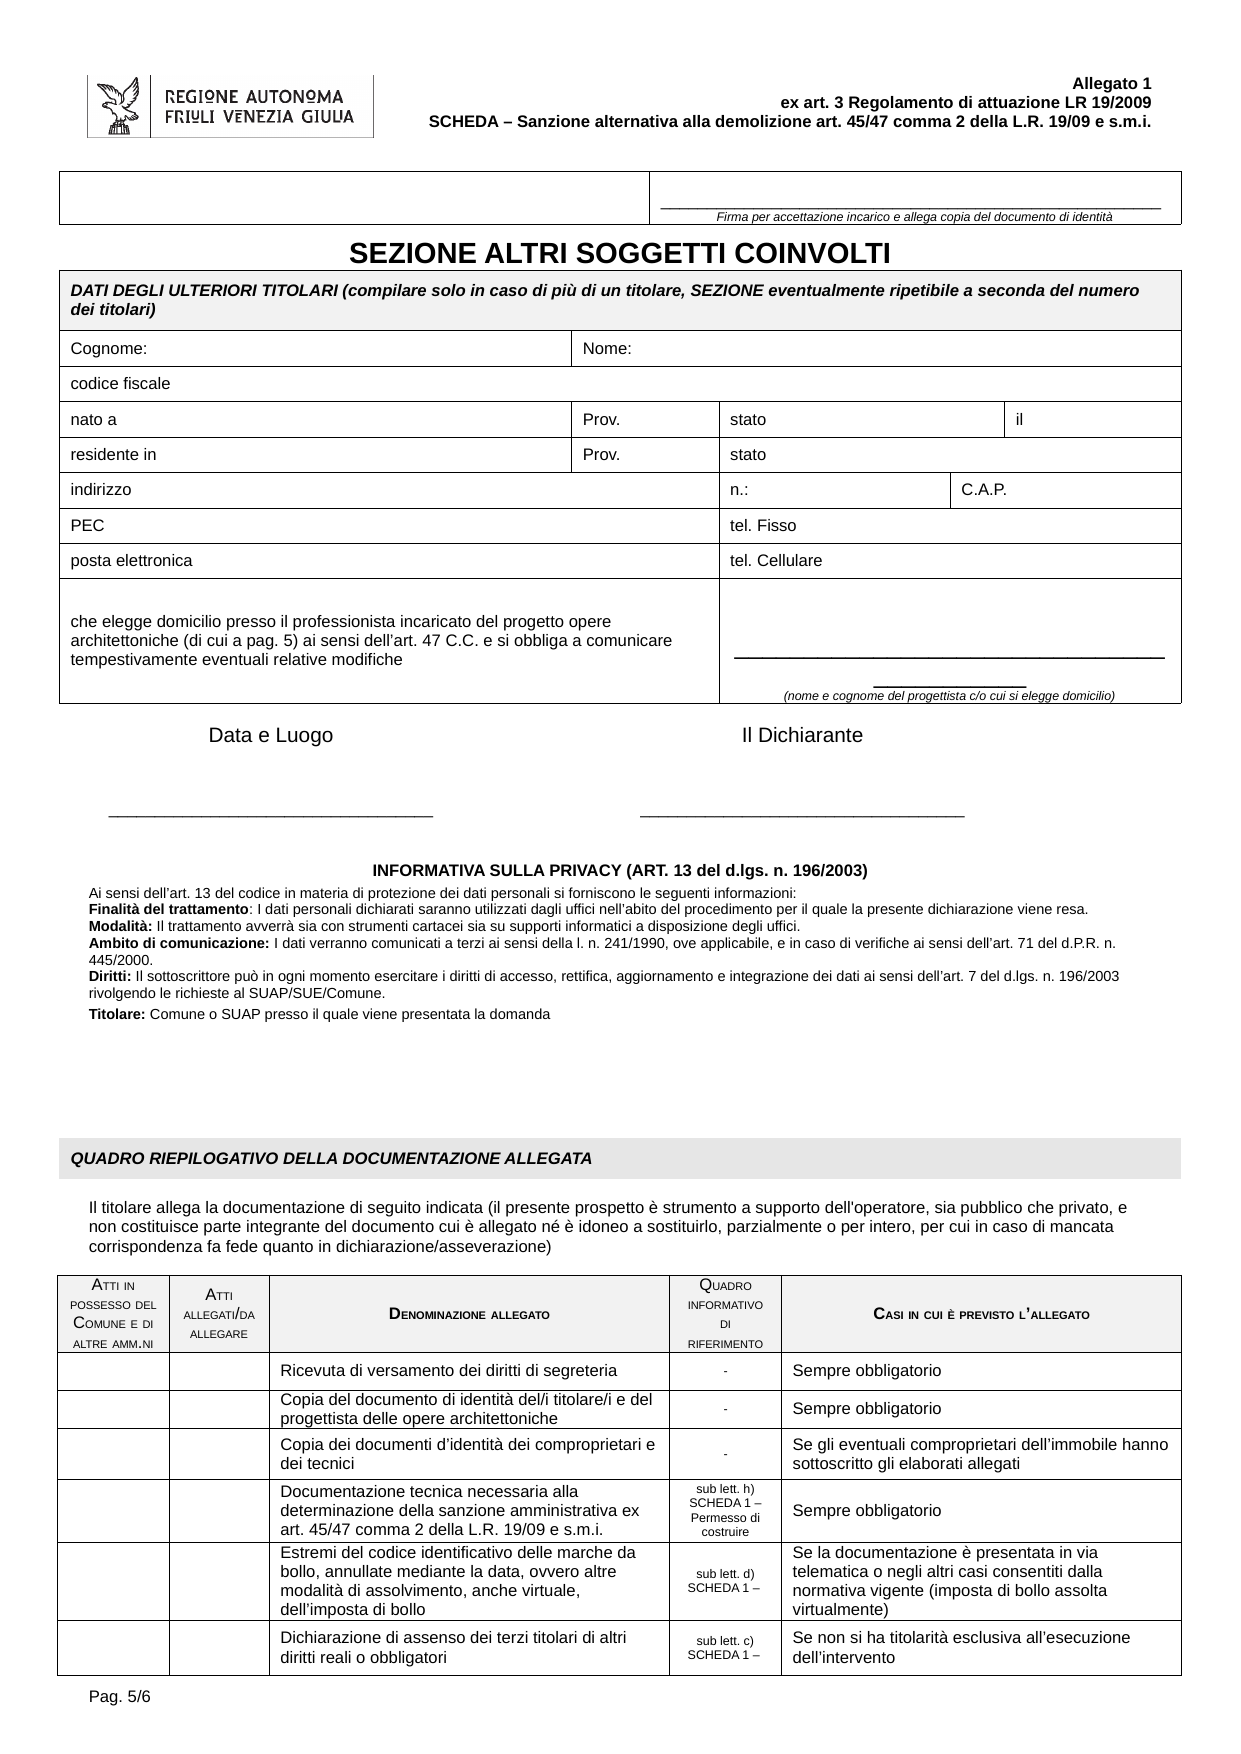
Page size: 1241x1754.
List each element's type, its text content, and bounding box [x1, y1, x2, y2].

table_cell Cognome: [60, 331, 571, 366]
table_cell che elegge domicilio presso il professionista incaricato del progetto opere architettoniche (di cui a pag. 5) ai sensi dell’art. 47 C.C. e si obbliga a comunicare tempestivamente eventuali relative modifiche [60, 579, 719, 703]
table_cell posta elettronica [60, 544, 719, 578]
subtitle SEZIONE ALTRI SOGGETTI COINVOLTI [88, 236, 1152, 269]
text Titolare: Comune o SUAP presso il quale viene presentata la domanda [88, 1006, 1152, 1023]
table_cell C.A.P. [951, 473, 1181, 507]
table_cell [58, 1543, 169, 1620]
table_cell sub lett. h) SCHEDA 1 – Permesso di costruire [670, 1480, 781, 1542]
table_cell - [670, 1429, 781, 1479]
table_cell tel. Fisso [720, 509, 1181, 543]
table_cell - [670, 1391, 781, 1428]
table_cell ___________________________________ [448, 793, 1156, 823]
text INFORMATIVA SULLA PRIVACY (ART. 13 del d.lgs. n. 196/2003) [88, 861, 1152, 880]
table_cell Copia dei documenti d’identità dei comproprietari e dei tecnici [270, 1429, 669, 1479]
table_header Denominazione allegato [270, 1276, 669, 1352]
table_cell Prov. [572, 402, 719, 437]
table_header Atti in possesso del Comune e di altre amm.ni [58, 1276, 169, 1352]
table_cell residente in [60, 438, 571, 472]
table_cell ______________________________________________________ Firma per accettazione incarico e allega copia del documento di identità [650, 172, 1181, 224]
table_cell __________________________________________ (nome e cognome del progettista c/o cui si elegge domicilio) [720, 579, 1181, 703]
table_header Data e Luogo [93, 717, 448, 753]
table_cell [58, 1480, 169, 1542]
text Modalità: Il trattamento avverrà sia con strumenti cartacei sia su supporti informatici a disposizione degli uffici. [88, 918, 1152, 934]
table_header DATI DEGLI ULTERIORI TITOLARI (compilare solo in caso di più di un titolare, SEZIONE eventualmente ripetibile a seconda del numero dei titolari) [60, 271, 1181, 330]
table_cell Se non si ha titolarità esclusiva all’esecuzione dell’intervento [782, 1621, 1181, 1675]
text Il titolare allega la documentazione di seguito indicata (il presente prospetto è strumento a supporto dell'operatore, sia pubblico che privato, e non costituisce parte integrante del documento cui è allegato né è idoneo a sostituirlo, parzialmente o per intero, per cui in caso di mancata corrispondenza fa fede quanto in dichiarazione/asseverazione) [88, 1198, 1152, 1256]
text Ai sensi dell’art. 13 del codice in materia di protezione dei dati personali si forniscono le seguenti informazioni: [88, 884, 1152, 901]
table_cell [170, 1480, 269, 1542]
table_cell il [1005, 402, 1181, 437]
table_cell Estremi del codice identificativo delle marche da bollo, annullate mediante la data, ovvero altre modalità di assolvimento, anche virtuale, dell’imposta di bollo [270, 1543, 669, 1620]
table_cell [60, 172, 649, 224]
table_cell sub lett. c) SCHEDA 1 – [670, 1621, 781, 1675]
table_cell Se la documentazione è presentata in via telematica o negli altri casi consentiti dalla normativa vigente (imposta di bollo assolta virtualmente) [782, 1543, 1181, 1620]
table_cell - [670, 1353, 781, 1389]
table_cell Sempre obbligatorio [782, 1353, 1181, 1389]
table_cell indirizzo [60, 473, 719, 507]
table_cell PEC [60, 509, 719, 543]
table_cell [170, 1391, 269, 1428]
table_cell Sempre obbligatorio [782, 1480, 1181, 1542]
table_cell ___________________________________ [93, 793, 448, 823]
table_cell [58, 1621, 169, 1675]
table_cell [170, 1543, 269, 1620]
table_cell [58, 1391, 169, 1428]
table_cell stato [720, 438, 1181, 472]
table_header Quadro informativo di riferimento [670, 1276, 781, 1352]
table_cell [93, 753, 448, 793]
table_cell Sempre obbligatorio [782, 1391, 1181, 1428]
table_cell Prov. [572, 438, 719, 472]
table_cell Se gli eventuali comproprietari dell’immobile hanno sottoscritto gli elaborati allegati [782, 1429, 1181, 1479]
table_cell [58, 1429, 169, 1479]
table_cell tel. Cellulare [720, 544, 1181, 578]
table_cell Copia del documento di identità del/i titolare/i e del progettista delle opere architettoniche [270, 1391, 669, 1428]
table_cell [170, 1353, 269, 1389]
table_cell [170, 1621, 269, 1675]
text Finalità del trattamento: I dati personali dichiarati saranno utilizzati dagli uffici nell’abito del procedimento per il quale la presente dichiarazione viene resa. [88, 901, 1152, 918]
table_header Atti allegati/da allegare [170, 1276, 269, 1352]
table_cell [448, 753, 1156, 793]
table_cell stato [720, 402, 1004, 437]
table_cell n.: [720, 473, 950, 507]
table_cell sub lett. d) SCHEDA 1 – [670, 1543, 781, 1620]
text Ambito di comunicazione: I dati verranno comunicati a terzi ai sensi della l. n. 241/1990, ove applicabile, e in caso di verifiche ai sensi dell’art. 71 del d.P.R. n. 445/2000. [88, 934, 1152, 968]
table_header QUADRO RIEPILOGATIVO DELLA DOCUMENTAZIONE ALLEGATA [59, 1138, 1181, 1179]
table_cell Nome: [572, 331, 1181, 366]
table_cell nato a [60, 402, 571, 437]
table_cell Dichiarazione di assenso dei terzi titolari di altri diritti reali o obbligatori [270, 1621, 669, 1675]
table_cell codice fiscale [60, 367, 1181, 401]
table_cell Ricevuta di versamento dei diritti di segreteria [270, 1353, 669, 1389]
table_cell Documentazione tecnica necessaria alla determinazione della sanzione amministrativa ex art. 45/47 comma 2 della L.R. 19/09 e s.m.i. [270, 1480, 669, 1542]
table_cell [170, 1429, 269, 1479]
table_header Il Dichiarante [448, 717, 1156, 753]
table_cell [58, 1353, 169, 1389]
table_header Casi in cui è previsto l’allegato [782, 1276, 1181, 1352]
text Diritti: Il sottoscrittore può in ogni momento esercitare i diritti di accesso, rettifica, aggiornamento e integrazione dei dati ai sensi dell’art. 7 del d.lgs. n. 196/2003 rivolgendo le richieste al SUAP/SUE/Comune. [88, 968, 1152, 1002]
